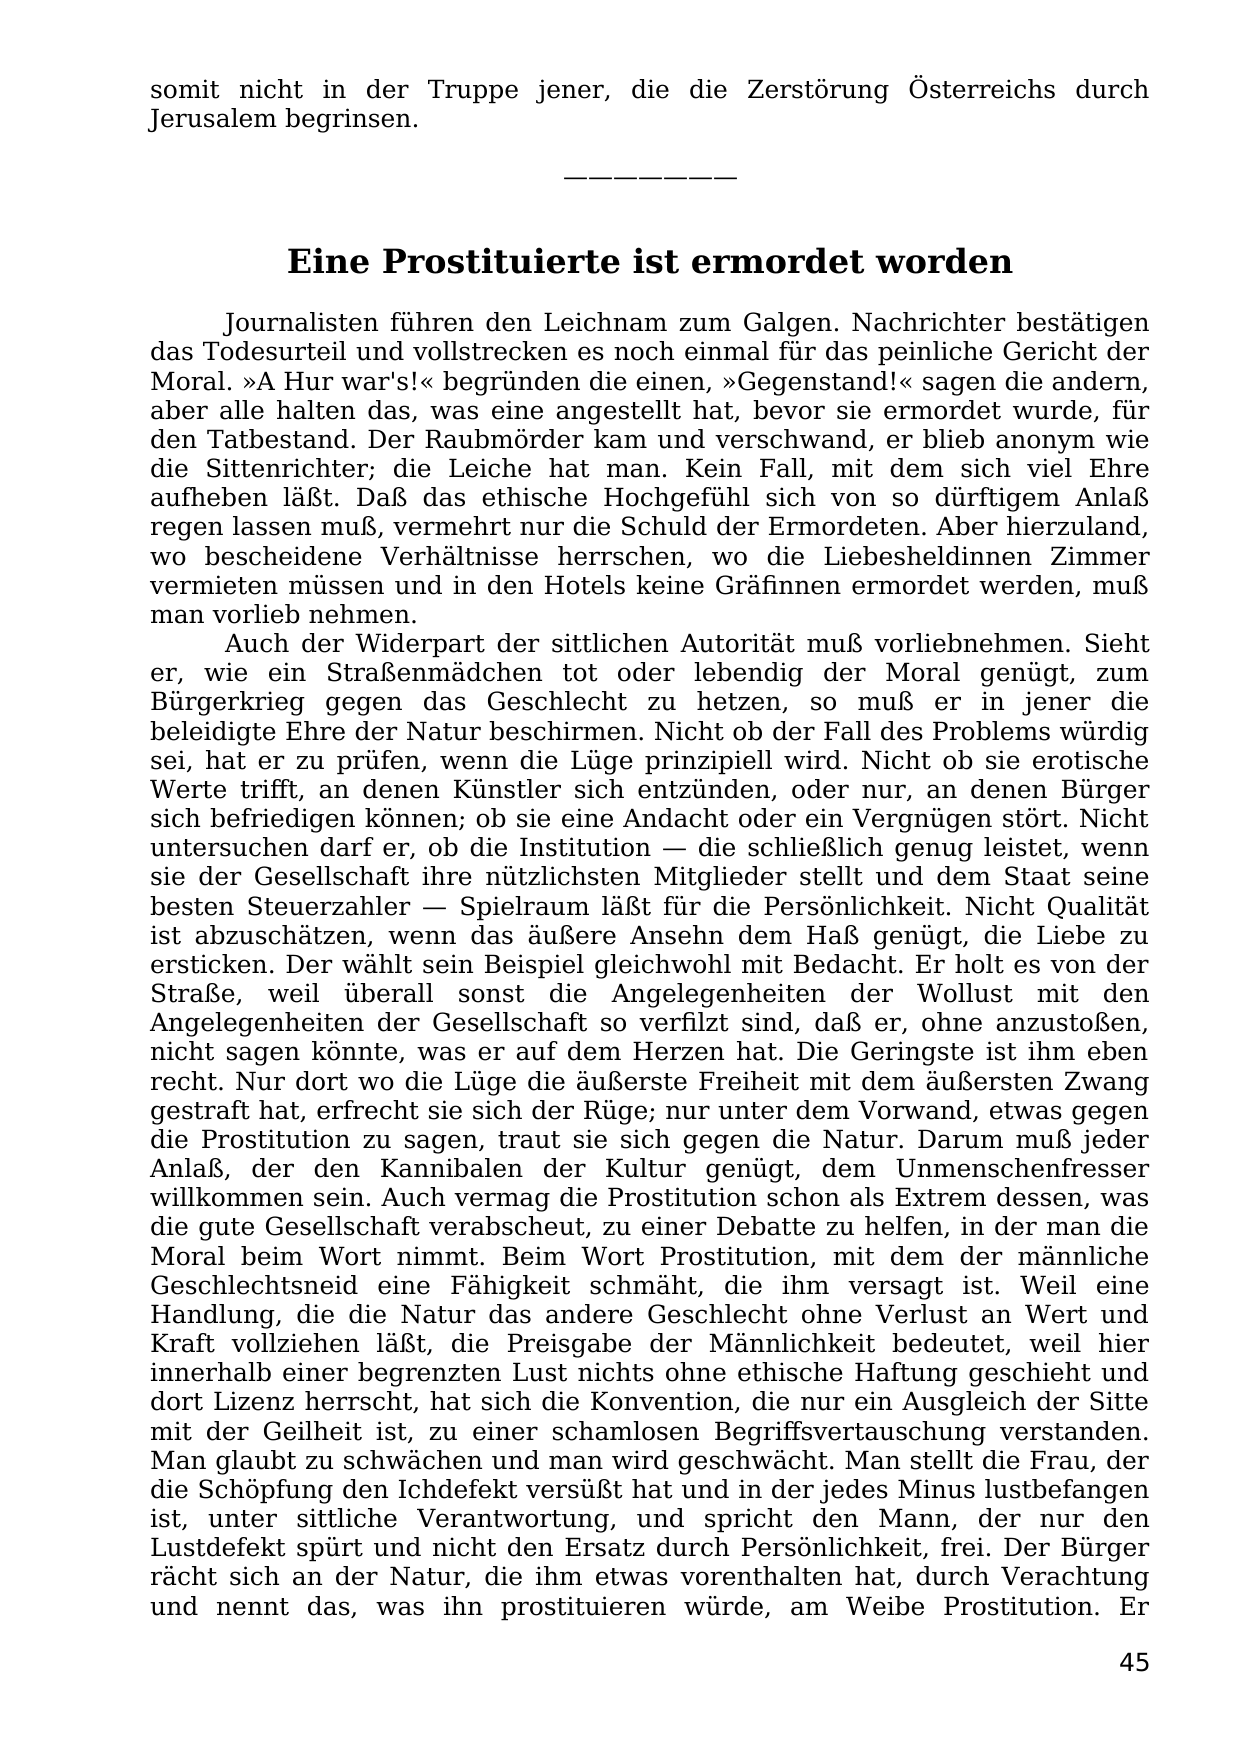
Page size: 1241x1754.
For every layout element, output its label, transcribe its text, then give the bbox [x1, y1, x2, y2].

text Eine Prostituierte ist ermordet worden [150, 221, 1151, 281]
text Journalisten führen den Leichnam zum Galgen. Nachrichter bestätigen das Todesurteil und vollstrecken es noch einmal für das peinliche Gericht der Moral. »A Hur war's!« begründen die einen, »Gegenstand!« sagen die andern, aber alle halten das, was eine angestellt hat, bevor sie ermordet wurde, für den Tatbestand. Der Raubmörder kam und verschwand, er blieb anonym wie die Sittenrichter; die Leiche hat man. Kein Fall, mit dem sich viel Ehre aufheben läßt. Daß das ethische Hochgefühl sich von so dürftigem Anlaß regen lassen muß, vermehrt nur die Schuld der Ermordeten. Aber hierzuland, wo bescheidene Verhältnisse herrschen, wo die Liebesheldinnen Zimmer vermieten müssen und in den Hotels keine Gräfinnen ermordet werden, muß man vorlieb nehmen. [150, 281, 1151, 629]
text Auch der Widerpart der sittlichen Autorität muß vorliebnehmen. Sieht er, wie ein Straßenmädchen tot oder lebendig der Moral genügt, zum Bürgerkrieg gegen das Geschlecht zu hetzen, so muß er in jener die beleidigte Ehre der Natur beschirmen. Nicht ob der Fall des Problems würdig sei, hat er zu prüfen, wenn die Lüge prinzipiell wird. Nicht ob sie erotische Werte trifft, an denen Künstler sich entzünden, oder nur, an denen Bürger sich befriedigen können; ob sie eine Andacht oder ein Vergnügen stört. Nicht untersuchen darf er, ob die Institution — die schließlich genug leistet, wenn sie der Gesellschaft ihre nützlichsten Mitglieder stellt und dem Staat seine besten Steuerzahler — Spielraum läßt für die Persönlichkeit. Nicht Qualität ist abzuschätzen, wenn das äußere Ansehn dem Haß genügt, die Liebe zu ersticken. Der wählt sein Beispiel gleichwohl mit Bedacht. Er holt es von der Straße, weil überall sonst die Angelegenheiten der Wollust mit den Angelegenheiten der Gesellschaft so verfilzt sind, daß er, ohne anzustoßen, nicht sagen könnte, was er auf dem Herzen hat. Die Geringste ist ihm eben recht. Nur dort wo die Lüge die äußerste Freiheit mit dem äußersten Zwang gestraft hat, erfrecht sie sich der Rüge; nur unter dem Vorwand, etwas gegen die Prostitution zu sagen, traut sie sich gegen die Natur. Darum muß jeder Anlaß, der den Kannibalen der Kultur genügt, dem Unmenschenfresser willkommen sein. Auch vermag die Prostitution schon als Extrem dessen, was die gute Gesellschaft verabscheut, zu einer Debatte zu helfen, in der man die Moral beim Wort nimmt. Beim Wort Prostitution, mit dem der männliche Geschlechtsneid eine Fähigkeit schmäht, die ihm versagt ist. Weil eine Handlung, die die Natur das andere Geschlecht ohne Verlust an Wert und Kraft vollziehen läßt, die Preisgabe der Männlichkeit bedeutet, weil hier innerhalb einer begrenzten Lust nichts ohne ethische Haftung geschieht und dort Lizenz herrscht, hat sich die Konvention, die nur ein Ausgleich der Sitte mit der Geilheit ist, zu einer schamlosen Begriffsvertauschung verstanden. Man glaubt zu schwächen und man wird geschwächt. Man stellt die Frau, der die Schöpfung den Ichdefekt versüßt hat und in der jedes Minus lustbefangen ist, unter sittliche Verantwortung, und spricht den Mann, der nur den Lustdefekt spürt und nicht den Ersatz durch Persönlichkeit, frei. Der Bürger rächt sich an der Natur, die ihm etwas vorenthalten hat, durch Verachtung und nennt das, was ihn prostituieren würde, am Weibe Prostitution. Er [150, 629, 1151, 1621]
text ——————— [150, 162, 1151, 192]
text somit nicht in der Truppe jener, die die Zerstörung Österreichs durch Jerusalem begrinsen. [150, 75, 1151, 133]
